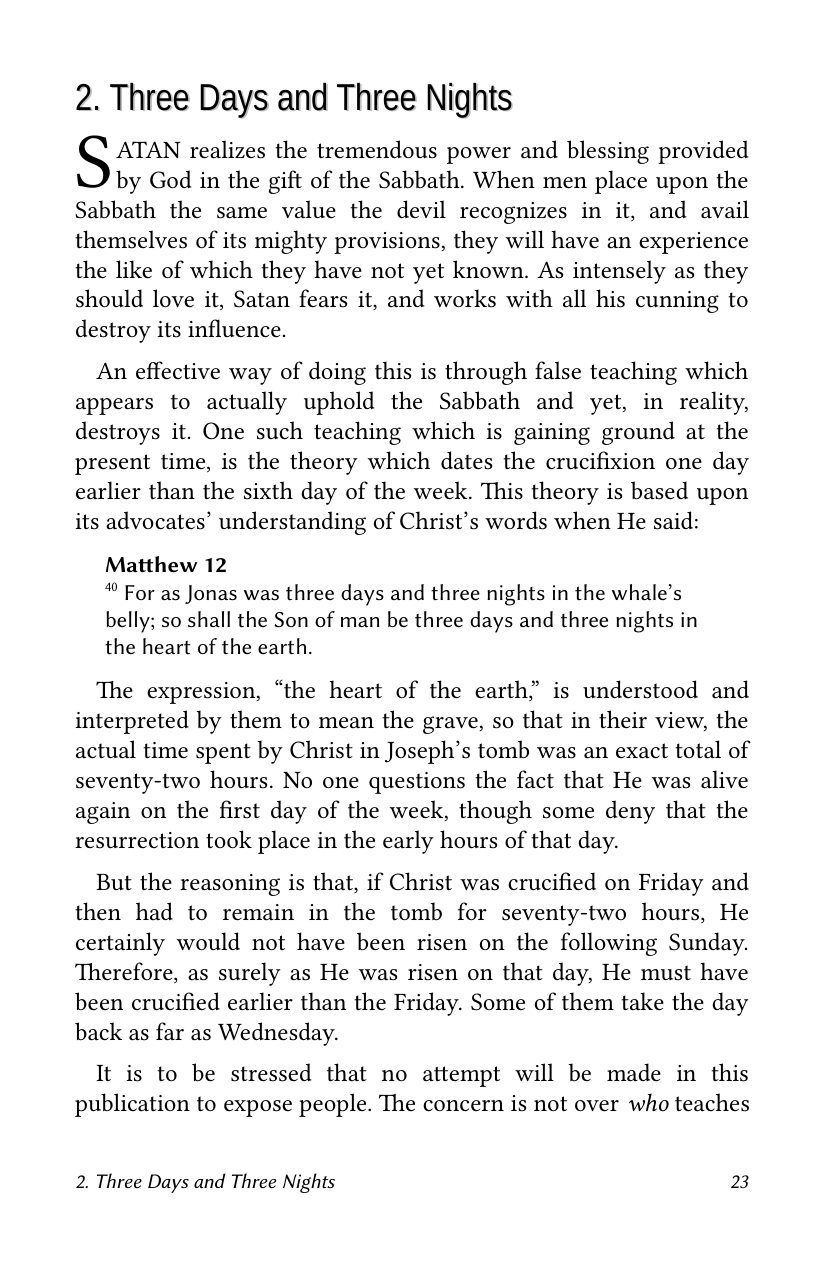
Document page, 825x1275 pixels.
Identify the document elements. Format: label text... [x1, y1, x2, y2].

text It is to be stressed that no attempt will be made in this publication to expose people. The concern is not over who teaches [75, 1059, 750, 1118]
text Matthew 12 [105, 552, 750, 578]
text But the reasoning is that, if Christ was crucified on Friday and then had to remain in the tomb for seventy-two hours, He certainly would not have been risen on the following Sunday. Therefore, as surely as He was risen on that day, He must have been crucified earlier than the Friday. Some of them take the day back as far as Wednesday. [75, 868, 750, 1046]
text 40 For as Jonas was three days and three nights in the whale’s belly; so shall the Son of man be three days and three nights in the heart of the earth. [105, 579, 720, 660]
text An effective way of doing this is through false teaching which appears to actually uphold the Sabbath and yet, in reality, destroys it. One such teaching which is gaining ground at the present time, is the theory which dates the crucifixion one day earlier than the sixth day of the week. This theory is based upon its advocates’ understanding of Christ’s words when He said: [75, 357, 750, 535]
text SATAN realizes the tremendous power and blessing provided by God in the gift of the Sabbath. When men place upon the Sabbath the same value the devil recognizes in it, and avail themselves of its mighty provisions, they will have an experience the like of which they have not yet known. As intensely as they should love it, Satan fears it, and works with all his cunning to destroy its influence. [75, 136, 750, 344]
text The expression, “the heart of the earth,” is understood and interpreted by them to mean the grave, so that in their view, the actual time spent by Christ in Joseph’s tomb was an exact total of seventy-two hours. No one questions the fact that He was alive again on the first day of the week, though some deny that the resurrection took place in the early hours of that day. [75, 677, 750, 854]
title Three Days and Three Nights [75, 75, 750, 118]
